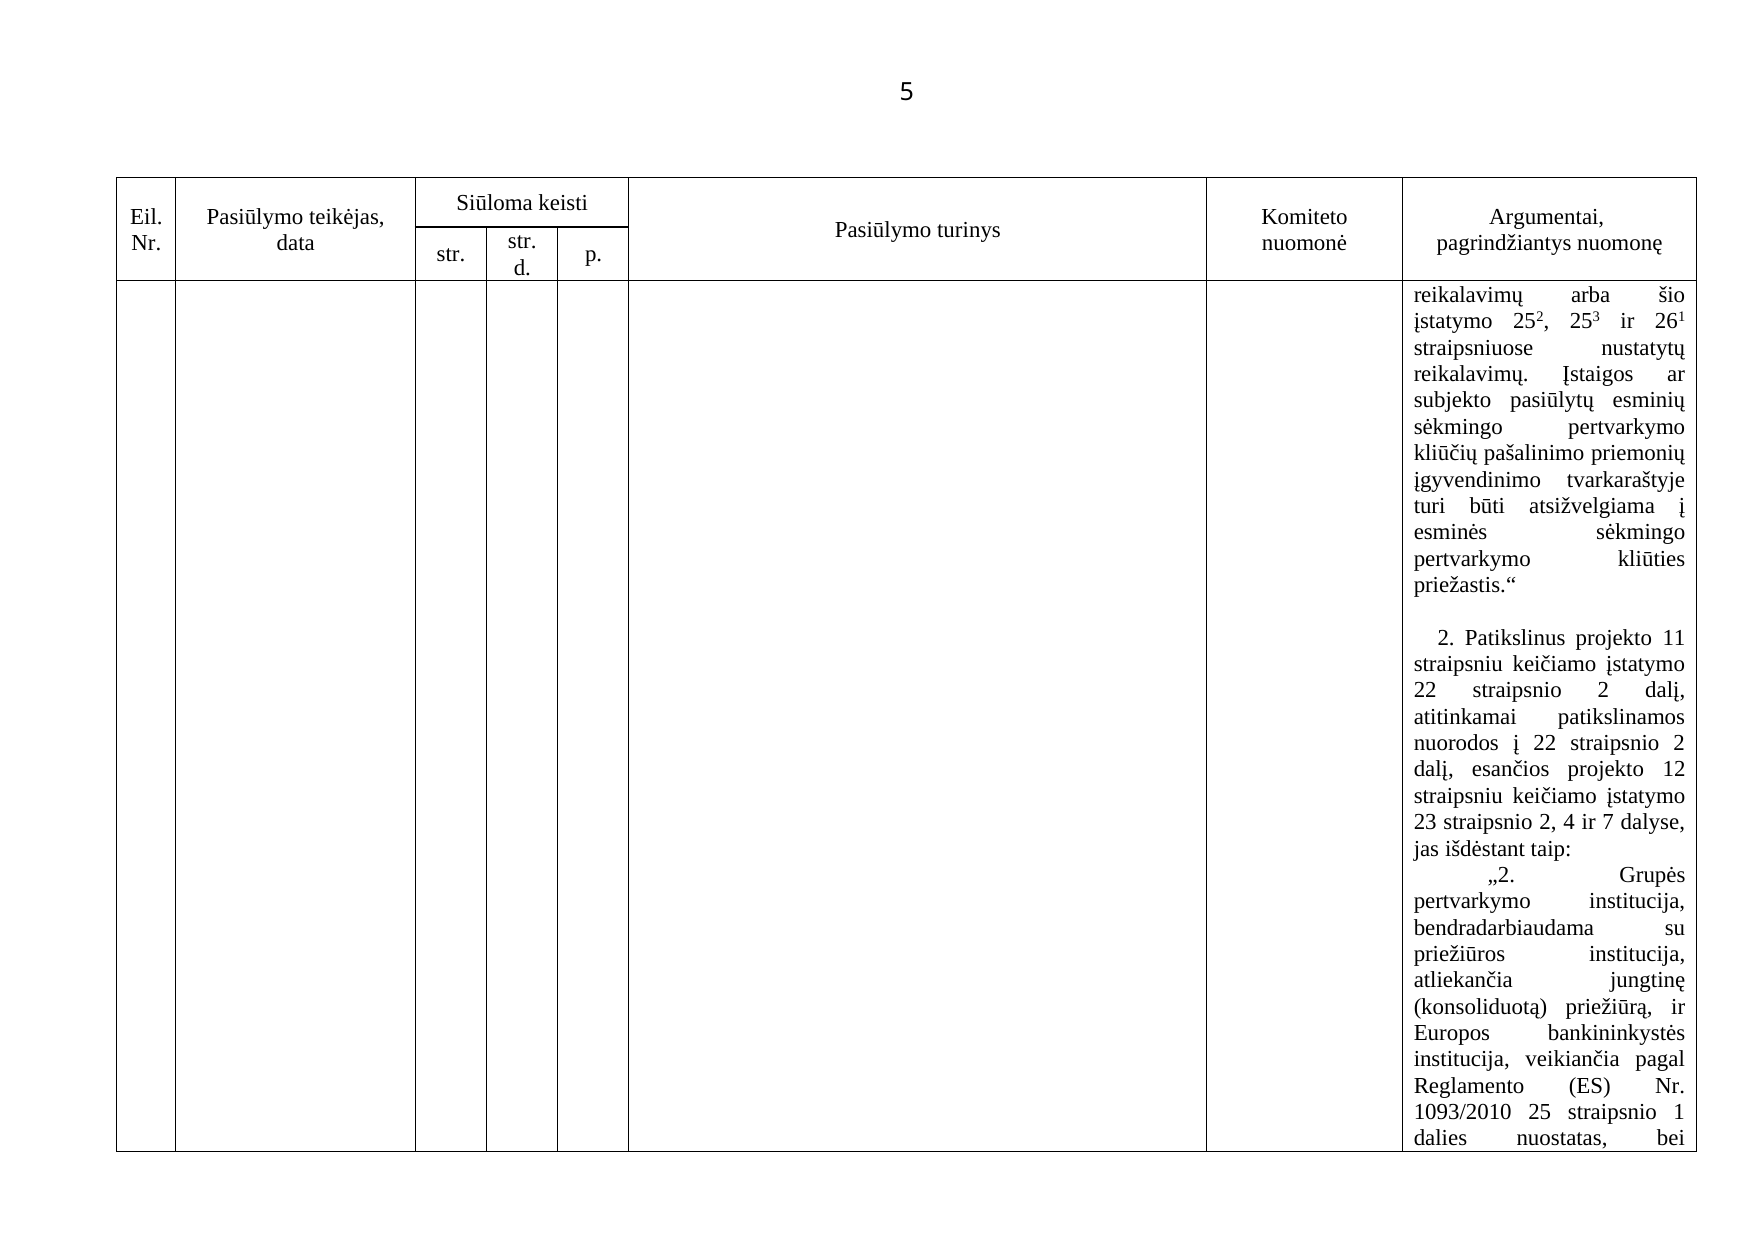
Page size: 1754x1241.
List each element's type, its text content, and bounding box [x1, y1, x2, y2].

table_cell [629, 281, 1206, 1151]
table_header Argumentai, pagrindžiantys nuomonę [1403, 178, 1696, 280]
table_cell [1207, 281, 1402, 1151]
table_header Pasiūlymo turinys [629, 178, 1206, 280]
table_header Eil. Nr. [117, 178, 175, 280]
table_cell [487, 281, 557, 1151]
table_header Pasiūlymo teikėjas, data [176, 178, 415, 280]
table_cell str. [416, 228, 486, 280]
table_cell [117, 281, 175, 1151]
table_header Siūloma keisti [416, 178, 628, 226]
table_cell reikalavimų arba šio įstatymo 252, 253 ir 261 straipsniuose nustatytų reikalavimų. Įstaigos ar subjekto pasiūlytų esminių sėkmingo pertvarkymo kliūčių pašalinimo priemonių įgyvendinimo tvarkaraštyje turi būti atsižvelgiama į esminės sėkmingo pertvarkymo kliūties priežastis.“ 2. Patikslinus projekto 11 straipsniu keičiamo įstatymo 22 straipsnio 2 dalį, atitinkamai patikslinamos nuorodos į 22 straipsnio 2 dalį, esančios projekto 12 straipsniu keičiamo įstatymo 23 straipsnio 2, 4 ir 7 dalyse, jas išdėstant taip: „2. Grupės pertvarkymo institucija, bendradarbiaudama su priežiūros institucija, atliekančia jungtinę (konsoliduotą) priežiūrą, ir Europos bankininkystės institucija, veikiančia pagal Reglamento (ES) Nr. 1093/2010 25 straipsnio 1 dalies nuostatas, bei [1403, 281, 1696, 1151]
table_cell p. [558, 228, 628, 280]
table_cell [416, 281, 486, 1151]
table_header Komiteto nuomonė [1207, 178, 1402, 280]
table_cell [176, 281, 415, 1151]
table_cell [558, 281, 628, 1151]
table_cell str. d. [487, 228, 557, 280]
